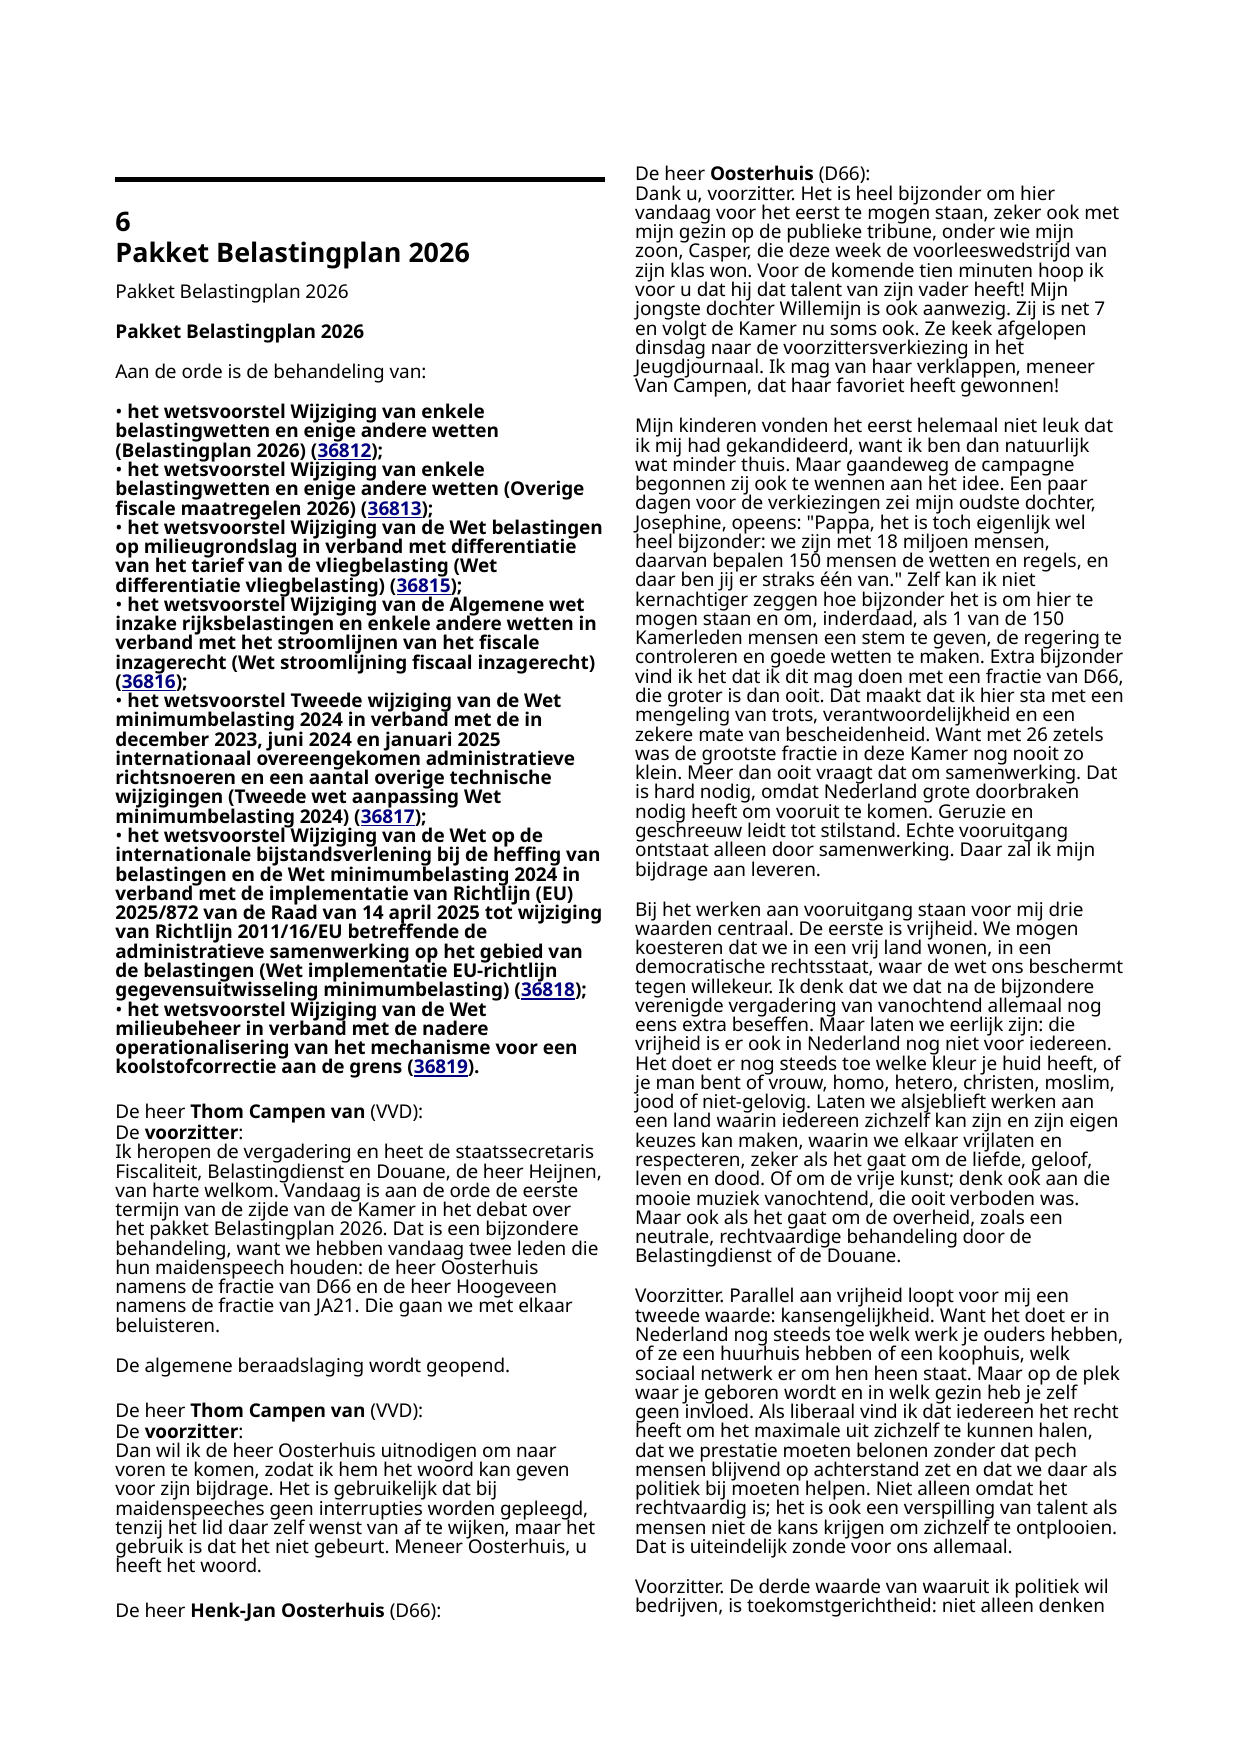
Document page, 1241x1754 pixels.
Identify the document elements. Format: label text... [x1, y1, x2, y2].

text De heer Thom Campen van (VVD): [115, 1098, 605, 1124]
text • het wetsvoorstel Wijziging van enkele belastingwetten en enige andere wetten (Belastingplan 2026) (36812); [115, 403, 605, 461]
text De algemene beraadslaging wordt geopend. [115, 1357, 605, 1376]
text Voorzitter. Parallel aan vrijheid loopt voor mij een tweede waarde: kansengelijkheid. Want het doet er in Nederland nog steeds toe welk werk je ouders hebben, of ze een huurhuis hebben of een koophuis, welk sociaal netwerk er om hen heen staat. Maar op de plek waar je geboren wordt en in welk gezin heb je zelf geen invloed. Als liberaal vind ik dat iedereen het recht heeft om het maximale uit zichzelf te kunnen halen, dat we prestatie moeten belonen zonder dat pech mensen blijvend op achterstand zet en dat we daar als politiek bij moeten helpen. Niet alleen omdat het rechtvaardig is; het is ook een verspilling van talent als mensen niet de kans krijgen om zichzelf te ontplooien. Dat is uiteindelijk zonde voor ons allemaal. [635, 1287, 1125, 1557]
text • het wetsvoorstel Wijziging van de Wet milieubeheer in verband met de nadere operationalisering van het mechanisme voor een koolstofcorrectie aan de grens (36819). [115, 1001, 605, 1078]
text Bij het werken aan vooruitgang staan voor mij drie waarden centraal. De eerste is vrijheid. We mogen koesteren dat we in een vrij land wonen, in een democratische rechtsstaat, waar de wet ons beschermt tegen willekeur. Ik denk dat we dat na de bijzondere verenigde vergadering van vanochtend allemaal nog eens extra beseffen. Maar laten we eerlijk zijn: die vrijheid is er ook in Nederland nog niet voor iedereen. Het doet er nog steeds toe welke kleur je huid heeft, of je man bent of vrouw, homo, hetero, christen, moslim, jood of niet-gelovig. Laten we alsjeblieft werken aan een land waarin iedereen zichzelf kan zijn en zijn eigen keuzes kan maken, waarin we elkaar vrijlaten en respecteren, zeker als het gaat om de liefde, geloof, leven en dood. Of om de vrije kunst; denk ook aan die mooie muziek vanochtend, die ooit verboden was. Maar ook als het gaat om de overheid, zoals een neutrale, rechtvaardige behandeling door de Belastingdienst of de Douane. [635, 901, 1125, 1267]
text De heer Thom Campen van (VVD): [115, 1397, 605, 1423]
text Pakket Belastingplan 2026 [115, 323, 605, 342]
text • het wetsvoorstel Wijziging van enkele belastingwetten en enige andere wetten (Overige fiscale maatregelen 2026) (36813); [115, 461, 605, 519]
text De heer Henk-Jan Oosterhuis (D66): [115, 1598, 605, 1623]
text Dan wil ik de heer Oosterhuis uitnodigen om naar voren te komen, zodat ik hem het woord kan geven voor zijn bijdrage. Het is gebruikelijk dat bij maidenspeeches geen interrupties worden gepleegd, tenzij het lid daar zelf wenst van af te wijken, maar het gebruik is dat het niet gebeurt. Meneer Oosterhuis, u heeft het woord. [115, 1442, 605, 1577]
text 6 [115, 203, 605, 239]
text • het wetsvoorstel Tweede wijziging van de Wet minimumbelasting 2024 in verband met de in december 2023, juni 2024 en januari 2025 internationaal overeengekomen administratieve richtsnoeren en een aantal overige technische wijzigingen (Tweede wet aanpassing Wet minimumbelasting 2024) (36817); [115, 692, 605, 827]
text De voorzitter: [115, 1423, 605, 1442]
text • het wetsvoorstel Wijziging van de Algemene wet inzake rijksbelastingen en enkele andere wetten in verband met het stroomlijnen van het fiscale inzagerecht (Wet stroomlijning fiscaal inzagerecht) (36816); [115, 596, 605, 692]
text Mijn kinderen vonden het eerst helemaal niet leuk dat ik mij had gekandideerd, want ik ben dan natuurlijk wat minder thuis. Maar gaandeweg de campagne begonnen zij ook te wennen aan het idee. Een paar dagen voor de verkiezingen zei mijn oudste dochter, Josephine, opeens: "Pappa, het is toch eigenlijk wel heel bijzonder: we zijn met 18 miljoen mensen, daarvan bepalen 150 mensen de wetten en regels, en daar ben jij er straks één van." Zelf kan ik niet kernachtiger zeggen hoe bijzonder het is om hier te mogen staan en om, inderdaad, als 1 van de 150 Kamerleden mensen een stem te geven, de regering te controleren en goede wetten te maken. Extra bijzonder vind ik het dat ik dit mag doen met een fractie van D66, die groter is dan ooit. Dat maakt dat ik hier sta met een mengeling van trots, verantwoordelijkheid en een zekere mate van bescheidenheid. Want met 26 zetels was de grootste fractie in deze Kamer nog nooit zo klein. Meer dan ooit vraagt dat om samenwerking. Dat is hard nodig, omdat Nederland grote doorbraken nodig heeft om vooruit te komen. Geruzie en geschreeuw leidt tot stilstand. Echte vooruitgang ontstaat alleen door samenwerking. Daar zal ik mijn bijdrage aan leveren. [635, 417, 1125, 880]
text Pakket Belastingplan 2026 [115, 283, 605, 302]
text Voorzitter. De derde waarde van waaruit ik politiek wil bedrijven, is toekomstgerichtheid: niet alleen denken [635, 1578, 1125, 1616]
text De voorzitter: [115, 1124, 605, 1143]
text Pakket Belastingplan 2026 [115, 239, 605, 283]
text Aan de orde is de behandeling van: [115, 363, 605, 382]
text • het wetsvoorstel Wijziging van de Wet op de internationale bijstandsverlening bij de heffing van belastingen en de Wet minimumbelasting 2024 in verband met de implementatie van Richtlijn (EU) 2025/872 van de Raad van 14 april 2025 tot wijziging van Richtlijn 2011/16/EU betreffende de administratieve samenwerking op het gebied van de belastingen (Wet implementatie EU-richtlijn gegevensuitwisseling minimumbelasting) (36818); [115, 827, 605, 1001]
text Ik heropen de vergadering en heet de staatssecretaris Fiscaliteit, Belastingdienst en Douane, de heer Heijnen, van harte welkom. Vandaag is aan de orde de eerste termijn van de zijde van de Kamer in het debat over het pakket Belastingplan 2026. Dat is een bijzondere behandeling, want we hebben vandaag twee leden die hun maidenspeech houden: de heer Oosterhuis namens de fractie van D66 en de heer Hoogeveen namens de fractie van JA21. Die gaan we met elkaar beluisteren. [115, 1143, 605, 1336]
text • het wetsvoorstel Wijziging van de Wet belastingen op milieugrondslag in verband met differentiatie van het tarief van de vliegbelasting (Wet differentiatie vliegbelasting) (36815); [115, 519, 605, 596]
text De heer Oosterhuis (D66): [635, 165, 1125, 184]
text Dank u, voorzitter. Het is heel bijzonder om hier vandaag voor het eerst te mogen staan, zeker ook met mijn gezin op de publieke tribune, onder wie mijn zoon, Casper, die deze week de voorleeswedstrijd van zijn klas won. Voor de komende tien minuten hoop ik voor u dat hij dat talent van zijn vader heeft! Mijn jongste dochter Willemijn is ook aanwezig. Zij is net 7 en volgt de Kamer nu soms ook. Ze keek afgelopen dinsdag naar de voorzittersverkiezing in het Jeugdjournaal. Ik mag van haar verklappen, meneer Van Campen, dat haar favoriet heeft gewonnen! [635, 184, 1125, 397]
